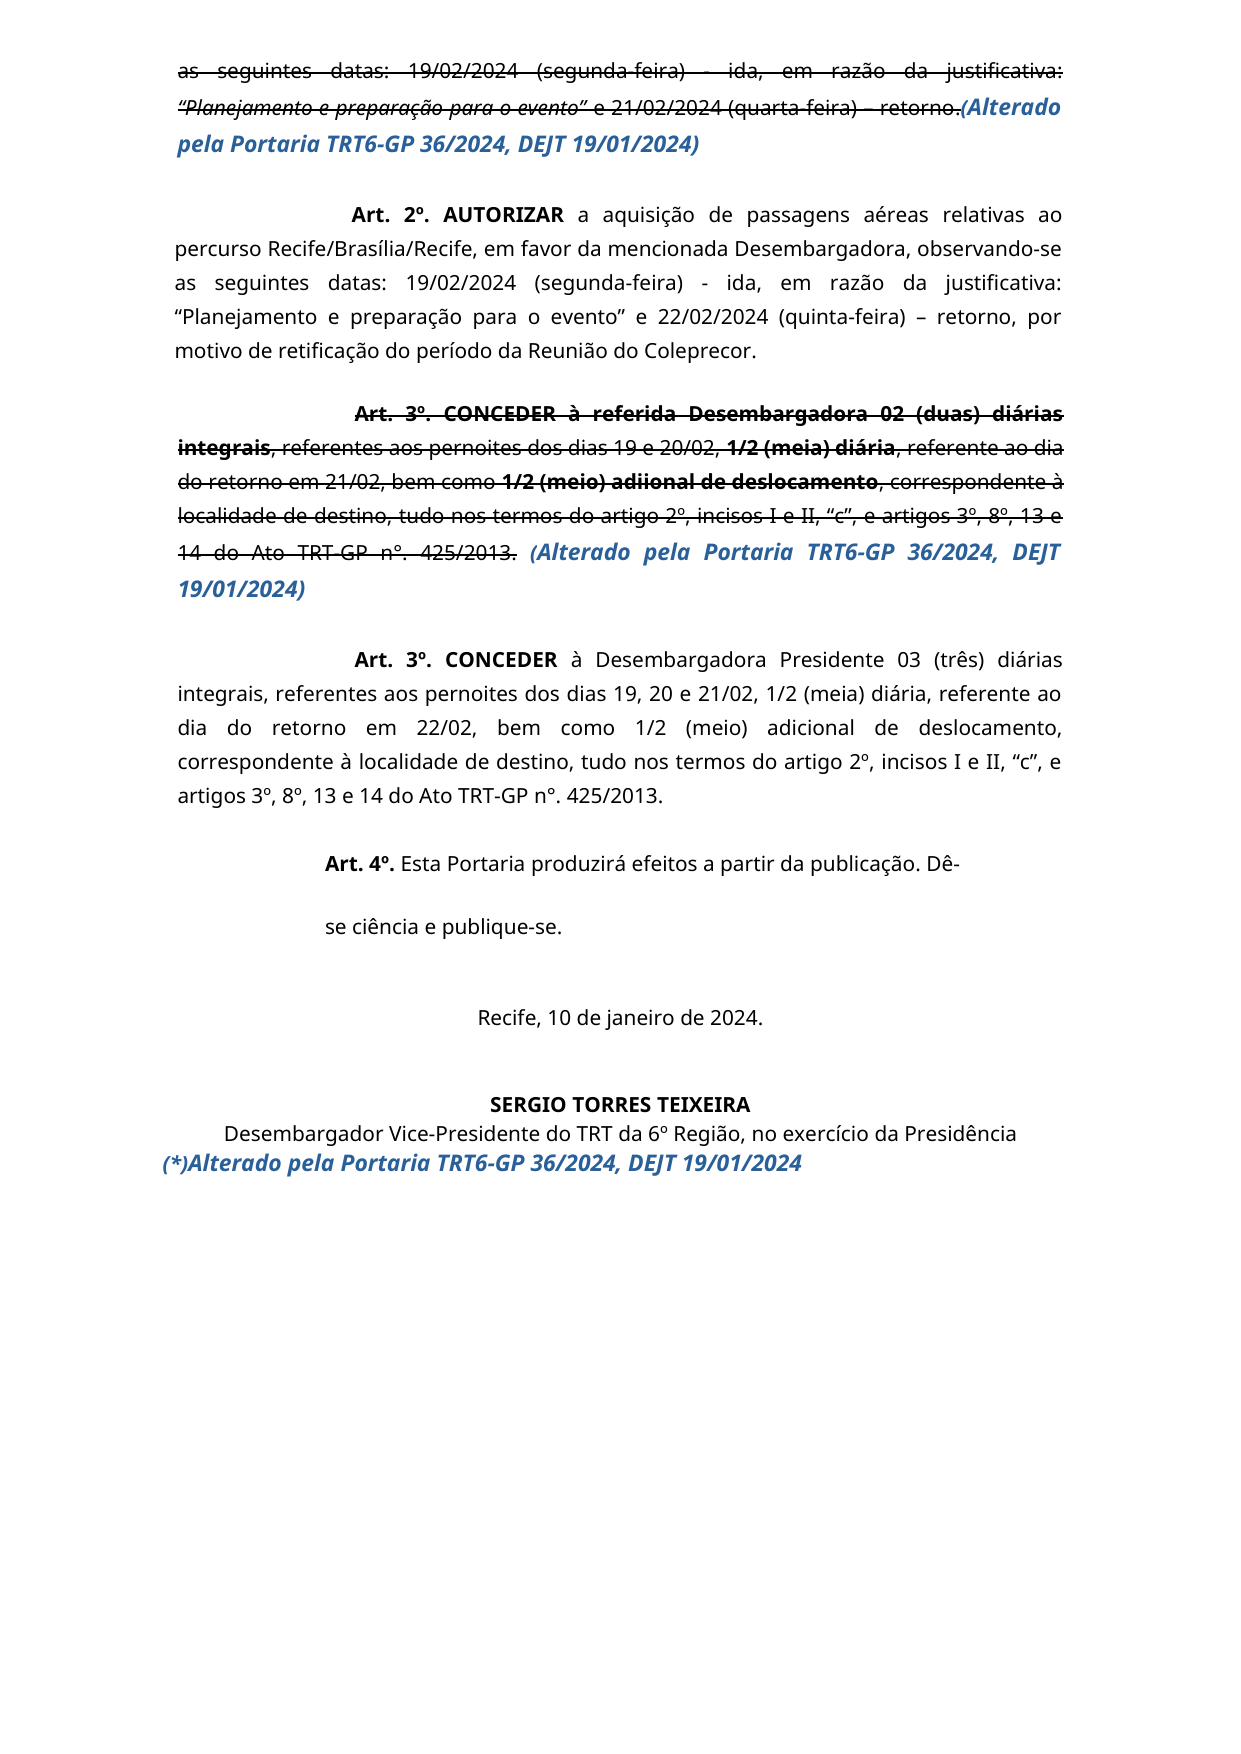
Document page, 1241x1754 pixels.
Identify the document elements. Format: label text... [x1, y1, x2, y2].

text Art. 2º. AUTORIZAR a aquisição de passagens aéreas relativas ao percurso Recife/Brasília/Recife, em favor da mencionada Desembargadora, observando-se as seguintes datas: 19/02/2024 (segunda-feira) - ida, em razão da justificativa: “Planejamento e preparação para o evento” e 22/02/2024 (quinta-feira) – retorno, por motivo de retificação do período da Reunião do Coleprecor. [174, 200, 1063, 365]
text Art. 3º. CONCEDER à referida Desembargadora 02 (duas) diárias integrais, referentes aos pernoites dos dias 19 e 20/02, 1/2 (meia) diária, referente ao dia do retorno em 21/02, bem como 1/2 (meio) adiional de deslocamento, correspondente à localidade de destino, tudo nos termos do artigo 2º, incisos I e II, “c”, e artigos 3º, 8º, 13 e 14 do Ato TRT-GP n°. 425/2013. (Alterado pela Portaria TRT6-GP 36/2024, DEJT 19/01/2024) [177, 518, 1063, 604]
text Art. 3º. CONCEDER à referida Desembargadora 02 (duas) diárias integrais, referentes aos pernoites dos dias 19 e 20/02, 1/2 (meia) diária, referente ao dia do retorno em 21/02, bem como 1/2 (meio) adiional de deslocamento, correspondente à localidade de destino, tudo nos termos do artigo 2º, incisos I e II, “c”, e artigos 3º, 8º, 13 e 14 do Ato TRT-GP n°. 425/2013. (Alterado pela Portaria TRT6-GP 36/2024, DEJT 19/01/2024) [177, 399, 1063, 449]
subtitle SERGIO TORRES TEIXEIRA [191, 1090, 1049, 1118]
text Art. 2º. AUTORIZAR a aquisição de passagens aéreas relativas ao percurso Recife/Brasília/Recife, em favor da mencionada Desembargadora, observando-se as seguintes datas: 19/02/2024 (segunda-feira) - ida, em razão da justificativa: “Planejamento e preparação para o evento” e 21/02/2024 (quarta-feira) – retorno.(Alterado pela Portaria TRT6-GP 36/2024, DEJT 19/01/2024) [177, 73, 1063, 160]
text Art. 2º. AUTORIZAR a aquisição de passagens aéreas relativas ao percurso Recife/Brasília/Recife, em favor da mencionada Desembargadora, observando-se as seguintes datas: 19/02/2024 (segunda-feira) - ida, em razão da justificativa: “Planejamento e preparação para o evento” e 21/02/2024 (quarta-feira) – retorno.(Alterado pela Portaria TRT6-GP 36/2024, DEJT 19/01/2024) [177, 56, 1063, 72]
text Recife, 10 de janeiro de 2024. [192, 1003, 1049, 1032]
text Art. 3º. CONCEDER à referida Desembargadora 02 (duas) diárias integrais, referentes aos pernoites dos dias 19 e 20/02, 1/2 (meia) diária, referente ao dia do retorno em 21/02, bem como 1/2 (meio) adiional de deslocamento, correspondente à localidade de destino, tudo nos termos do artigo 2º, incisos I e II, “c”, e artigos 3º, 8º, 13 e 14 do Ato TRT-GP n°. 425/2013. (Alterado pela Portaria TRT6-GP 36/2024, DEJT 19/01/2024) [177, 484, 1063, 517]
text Art. 3º. CONCEDER à referida Desembargadora 02 (duas) diárias integrais, referentes aos pernoites dos dias 19 e 20/02, 1/2 (meia) diária, referente ao dia do retorno em 21/02, bem como 1/2 (meio) adiional de deslocamento, correspondente à localidade de destino, tudo nos termos do artigo 2º, incisos I e II, “c”, e artigos 3º, 8º, 13 e 14 do Ato TRT-GP n°. 425/2013. (Alterado pela Portaria TRT6-GP 36/2024, DEJT 19/01/2024) [177, 450, 1063, 483]
text Art. 4º. Esta Portaria produzirá efeitos a partir da publicação. Dê-se ciência e publique-se. [325, 849, 976, 941]
text Desembargador Vice-Presidente do TRT da 6º Região, no exercício da Presidência [192, 1119, 1049, 1147]
text Art. 3º. CONCEDER à Desembargadora Presidente 03 (três) diárias integrais, referentes aos pernoites dos dias 19, 20 e 21/02, 1/2 (meia) diária, referente ao dia do retorno em 22/02, bem como 1/2 (meio) adicional de deslocamento, correspondente à localidade de destino, tudo nos termos do artigo 2º, incisos I e II, “c”, e artigos 3º, 8º, 13 e 14 do Ato TRT-GP n°. 425/2013. [177, 645, 1063, 809]
text (*)Alterado pela Portaria TRT6-GP 36/2024, DEJT 19/01/2024 [162, 1147, 1240, 1178]
